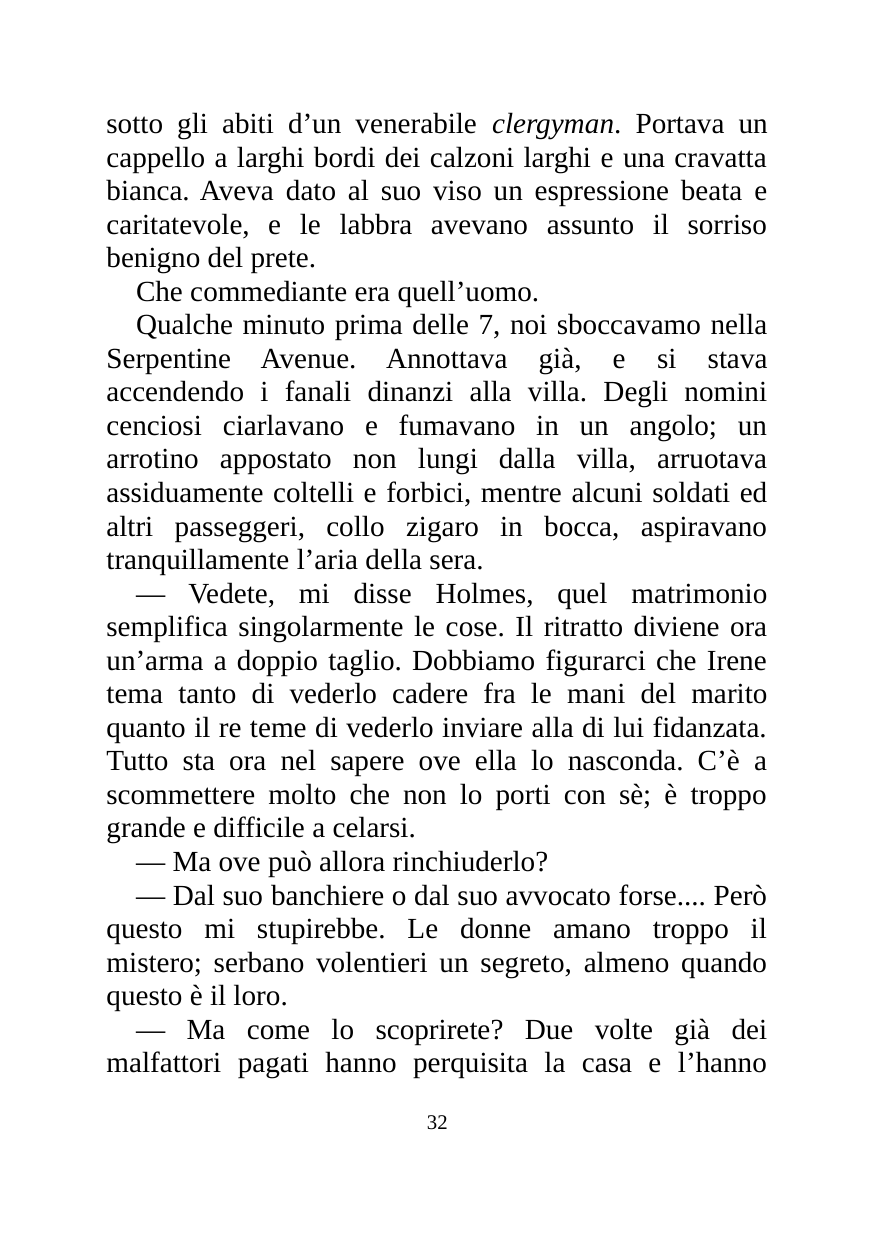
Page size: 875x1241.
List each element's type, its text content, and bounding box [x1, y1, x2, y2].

text Che commediante era quell’uomo. [106, 274, 768, 307]
text — Dal suo banchiere o dal suo avvocato forse.... Però questo mi stupirebbe. Le donne amano troppo il mistero; serbano volentieri un segreto, almeno quando questo è il loro. [106, 878, 768, 1012]
text Qualche minuto prima delle 7, noi sboccavamo nella Serpentine Avenue. Annottava già, e si stava accendendo i fanali dinanzi alla villa. Degli nomini cenciosi ciarlavano e fumavano in un angolo; un arrotino appostato non lungi dalla villa, arruotava assiduamente coltelli e forbici, mentre alcuni soldati ed altri passeggeri, collo zigaro in bocca, aspiravano tranquillamente l’aria della sera. [106, 307, 768, 576]
text — Ma ove può allora rinchiuderlo? [106, 844, 768, 878]
text — Ma come lo scoprirete? Due volte già dei malfattori pagati hanno perquisita la casa e l’hanno [106, 1012, 768, 1079]
text — Vedete, mi disse Holmes, quel matrimonio semplifica singolarmente le cose. Il ritratto diviene ora un’arma a doppio taglio. Dobbiamo figurarci che Irene tema tanto di vederlo cadere fra le mani del marito quanto il re teme di vederlo inviare alla di lui fidanzata. Tutto sta ora nel sapere ove ella lo nasconda. C’è a scommettere molto che non lo porti con sè; è troppo grande e difficile a celarsi. [106, 576, 768, 844]
text sotto gli abiti d’un venerabile clergyman. Portava un cappello a larghi bordi dei calzoni larghi e una cravatta bianca. Aveva dato al suo viso un espressione beata e caritatevole, e le labbra avevano assunto il sorriso benigno del prete. [106, 106, 768, 274]
